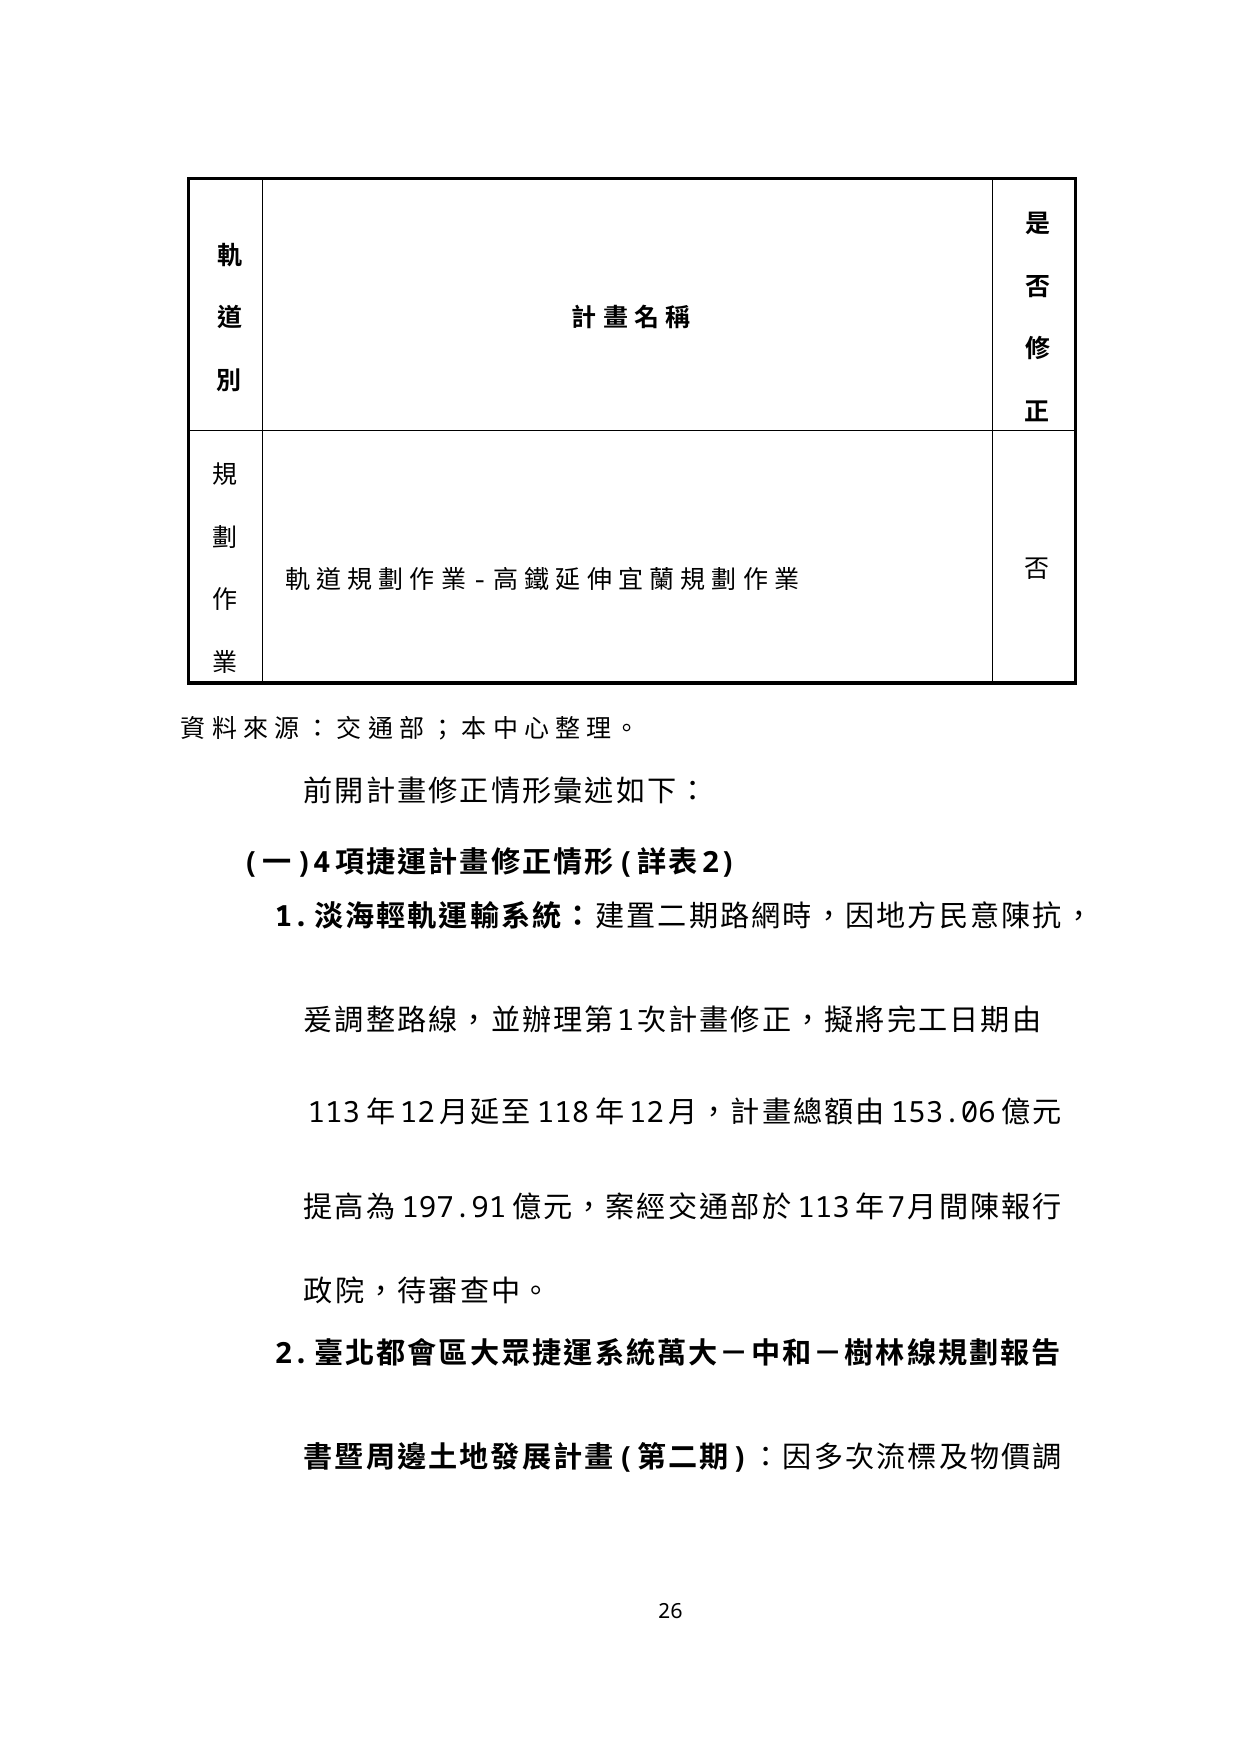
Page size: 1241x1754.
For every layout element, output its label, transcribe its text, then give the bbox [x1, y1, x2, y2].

table_cell 否 [993, 431, 1074, 681]
text 1.淡海輕軌運輸系統：建置二期路網時，因地方民意陳抗，爰調整路線，並辦理第1次計畫修正，擬將完工日期由113年12月延至118年12月，計畫總額由153.06億元提高為197.91億元，案經交通部於113年7月間陳報行政院，待審查中。 [266, 872, 1063, 1309]
table_header 軌道別 [190, 180, 262, 430]
table_cell 軌道規劃作業-高鐵延伸宜蘭規劃作業 [263, 431, 992, 681]
text 2.臺北都會區大眾捷運系統萬大－中和－樹林線規劃報告書暨周邊土地發展計畫(第二期)：因多次流標及物價調 [266, 1309, 1063, 1497]
text 前開計畫修正情形彙述如下： [236, 747, 1063, 809]
text 資料來源：交通部；本中心整理。 [177, 684, 1063, 747]
table_header 是否修正 [993, 180, 1074, 430]
table_header 計畫名稱 [263, 180, 992, 430]
table_cell 規劃作業 [190, 431, 262, 681]
text (一)4項捷運計畫修正情形(詳表2) [236, 809, 1063, 872]
